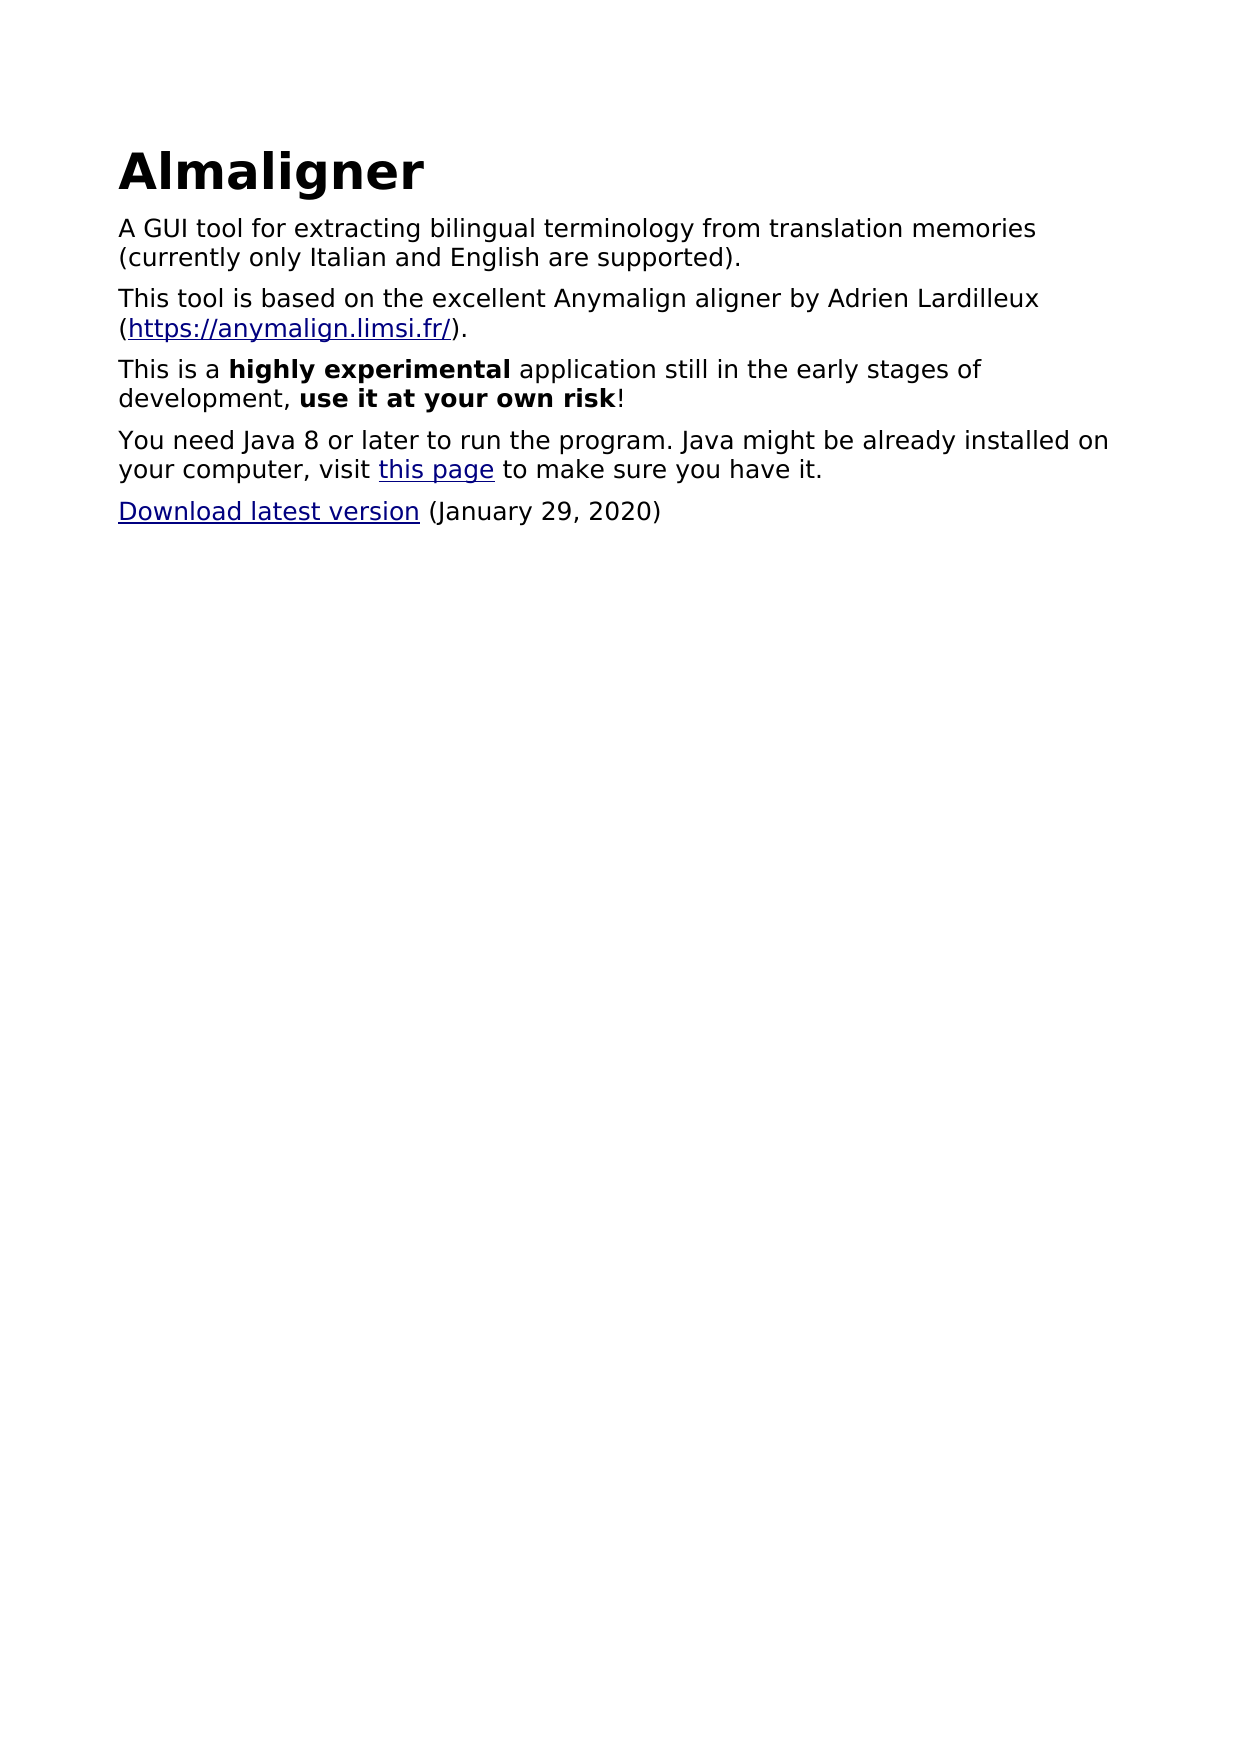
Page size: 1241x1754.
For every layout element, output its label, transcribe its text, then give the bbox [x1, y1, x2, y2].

subtitle Almaligner [118, 143, 1122, 201]
text This is a highly experimental application still in the early stages of development, use it at your own risk! [118, 356, 1122, 414]
text A GUI tool for extracting bilingual terminology from translation memories (currently only Italian and English are supported). [118, 214, 1122, 272]
text This tool is based on the excellent Anymalign aligner by Adrien Lardilleux (https://anymalign.limsi.fr/). [118, 285, 1122, 343]
text Download latest version (January 29, 2020) [118, 497, 1122, 526]
text You need Java 8 or later to run the program. Java might be already installed on your computer, visit this page to make sure you have it. [118, 426, 1122, 485]
